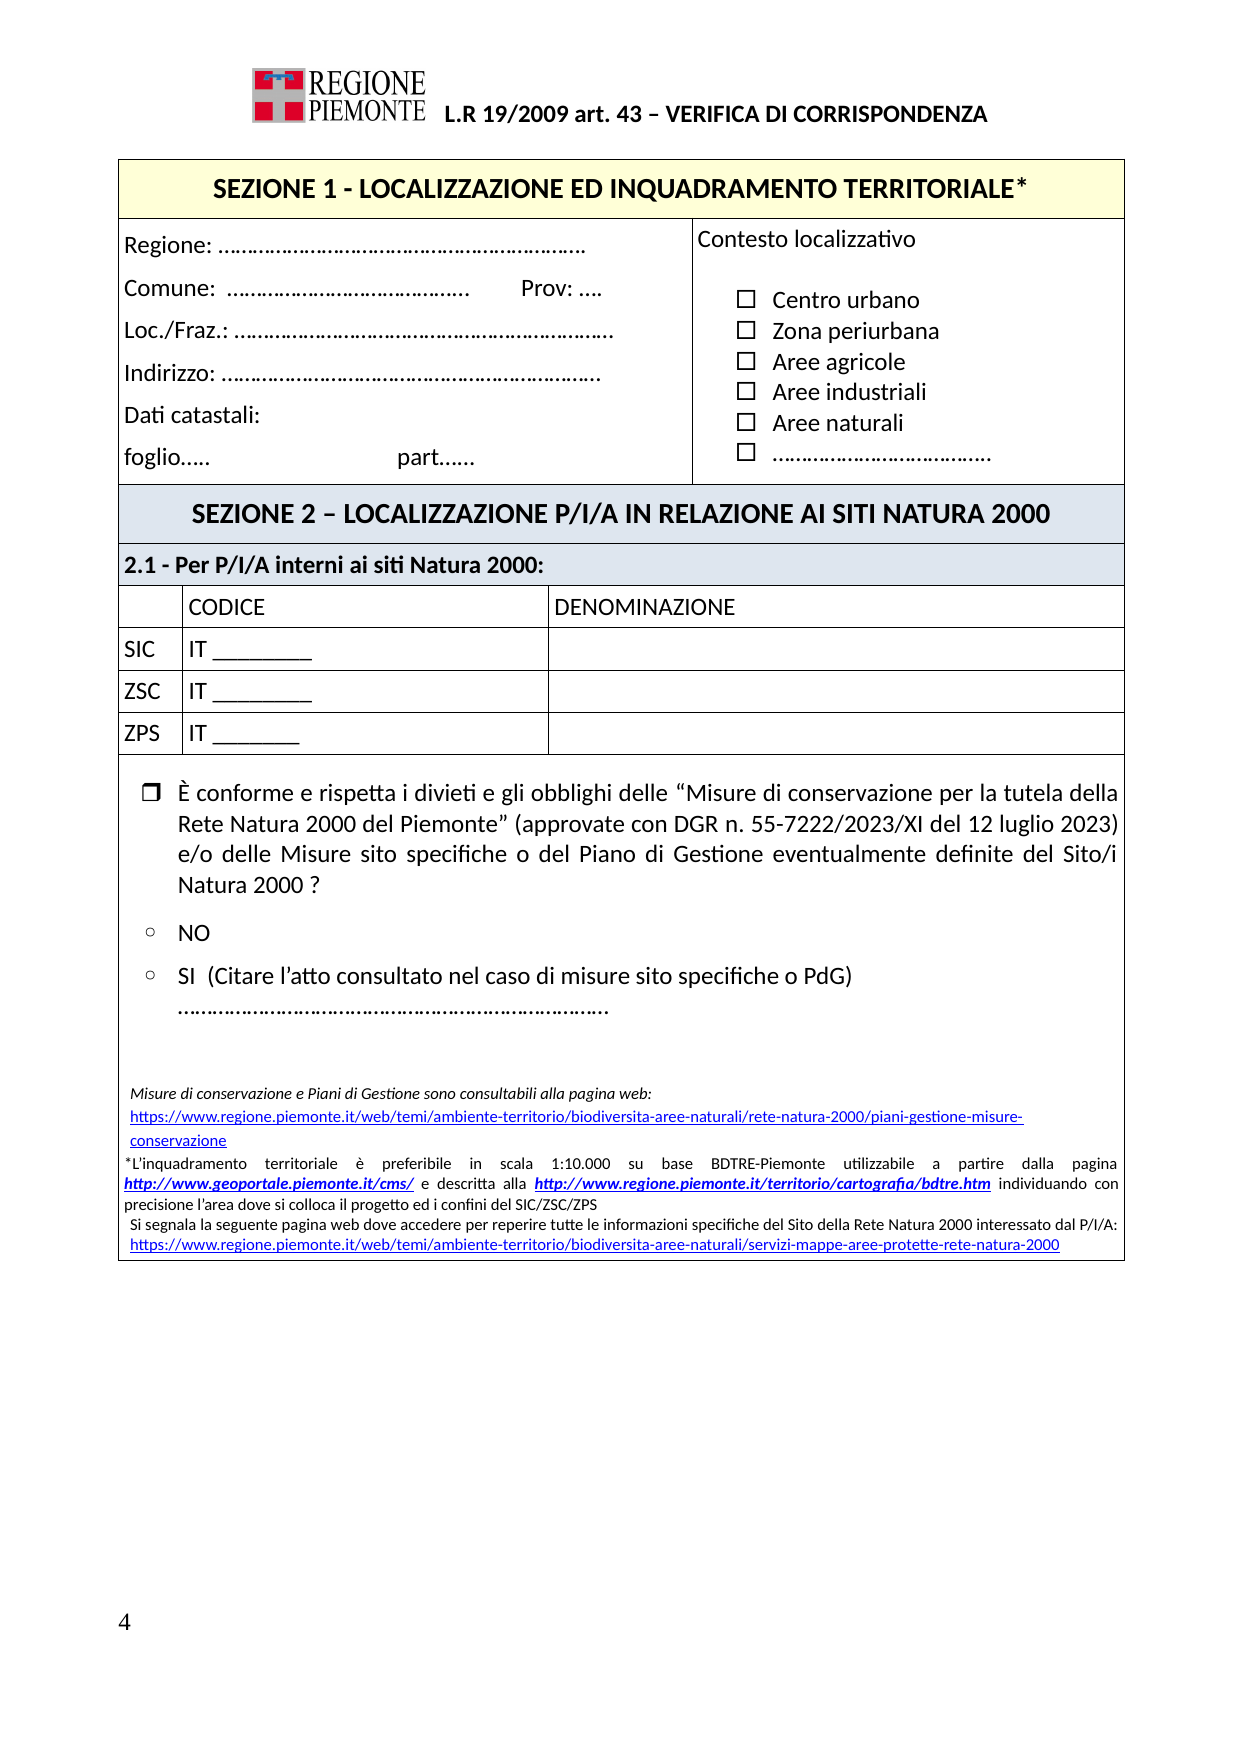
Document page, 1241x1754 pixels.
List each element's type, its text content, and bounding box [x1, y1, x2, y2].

table_cell SIC [119, 628, 182, 669]
table_cell [549, 671, 1124, 712]
picture [252, 68, 426, 123]
table_cell SEZIONE 2 – LOCALIZZAZIONE P/I/A IN RELAZIONE AI SITI NATURA 2000 [119, 485, 1124, 543]
table_cell Contesto localizzativo Centro urbano Zona periurbana Aree agricole Aree industriali Aree naturali ……………………………….. [693, 219, 1124, 484]
table_cell DENOMINAZIONE [549, 586, 1124, 627]
table_cell Regione: ………………………………………………………. Comune: …………………………………... Prov: …. Loc./Fraz.: ………………………………………………………… Indirizzo: ………………………………………………………… Dati catastali: foglio….. part…... [119, 219, 692, 484]
table_cell IT _______ [183, 713, 548, 754]
table_cell È conforme e rispetta i divieti e gli obblighi delle “Misure di conservazione per la tutela della Rete Natura 2000 del Piemonte” (approvate con DGR n. 55-7222/2023/XI del 12 luglio 2023) e/o delle Misure sito specifiche o del Piano di Gestione eventualmente definite del Sito/i Natura 2000 ? NO SI (Citare l’atto consultato nel caso di misure sito specifiche o PdG) ………………………………………………………………… Misure di conservazione e Piani di Gestione sono consultabili alla pagina web: https://www.regione.piemonte.it/web/temi/ambiente-territorio/biodiversita-aree-naturali/rete-natura-2000/piani-gestione-misure-conservazione *L’inquadramento territoriale è preferibile in scala 1:10.000 su base BDTRE-Piemonte utilizzabile a partire dalla pagina http://www.geoportale.piemonte.it/cms/ e descritta alla http://www.regione.piemonte.it/territorio/cartografia/bdtre.htm individuando con precisione l’area dove si colloca il progetto ed i confini del SIC/ZSC/ZPS Si segnala la seguente pagina web dove accedere per reperire tutte le informazioni specifiche del Sito della Rete Natura 2000 interessato dal P/I/A: https://www.regione.piemonte.it/web/temi/ambiente-territorio/biodiversita-aree-naturali/servizi-mappe-aree-protette-rete-natura-2000 [119, 755, 1124, 1260]
table_cell IT ________ [183, 671, 548, 712]
table_header SEZIONE 1 - LOCALIZZAZIONE ED INQUADRAMENTO TERRITORIALE* [119, 160, 1124, 218]
table_cell ZPS [119, 713, 182, 754]
table_cell ZSC [119, 671, 182, 712]
table_cell [119, 586, 182, 627]
table_cell CODICE [183, 586, 548, 627]
table_cell IT ________ [183, 628, 548, 669]
table_cell [549, 713, 1124, 754]
table_cell 2.1 - Per P/I/A interni ai siti Natura 2000: [119, 544, 1124, 585]
table_cell [549, 628, 1124, 669]
